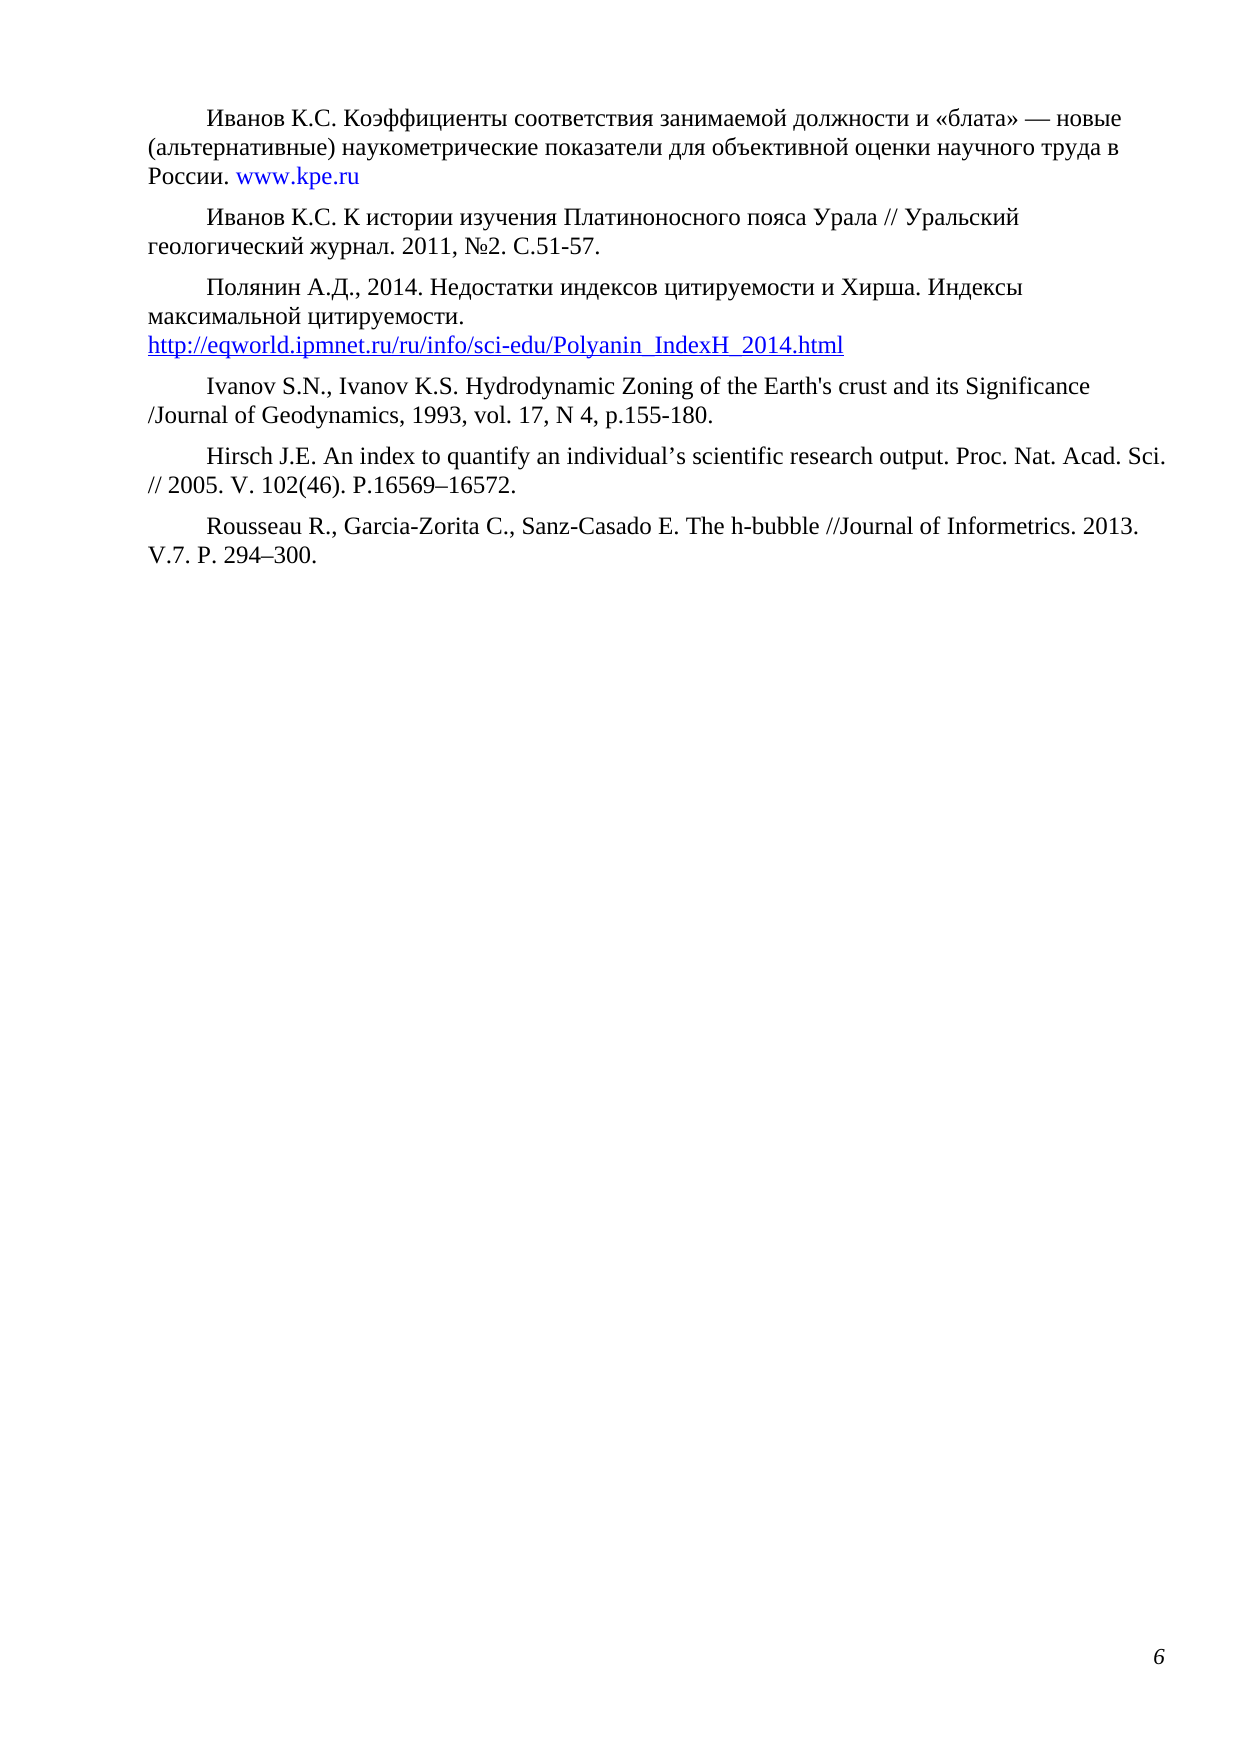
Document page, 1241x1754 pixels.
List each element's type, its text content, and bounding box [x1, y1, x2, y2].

text Rousseau R., Garcia-Zorita C., Sanz-Casado E. The h-bubble //Journal of Informetrics. 2013. V.7. P. 294–300. [148, 511, 1167, 568]
text Иванов К.С. Коэффициенты соответствия занимаемой должности и «блата» — новые (альтернативные) наукометрические показатели для объективной оценки научного труда в России. www.kpe.ru [148, 103, 1167, 190]
text Полянин А.Д., 2014. Недостатки индексов цитируемости и Хирша. Индексы максимальной цитируемости. http://eqworld.ipmnet.ru/ru/info/sci-edu/Polyanin_IndexH_2014.html [148, 272, 1167, 358]
text Иванов К.С. К истории изучения Платиноносного пояса Урала // Уральский геологический журнал. 2011, №2. С.51-57. [148, 202, 1167, 260]
text Ivanov S.N., Ivanov K.S. Hydrodynamic Zoning of the Earth's crust and its Significance /Journal of Geodynamics, 1993, vol. 17, N 4, p.155-180. [148, 371, 1167, 428]
text Hirsch J.E. An index to quantify an individual’s scientific research output. Proc. Nat. Acad. Sci. // 2005. V. 102(46). P.16569–16572. [148, 441, 1167, 498]
